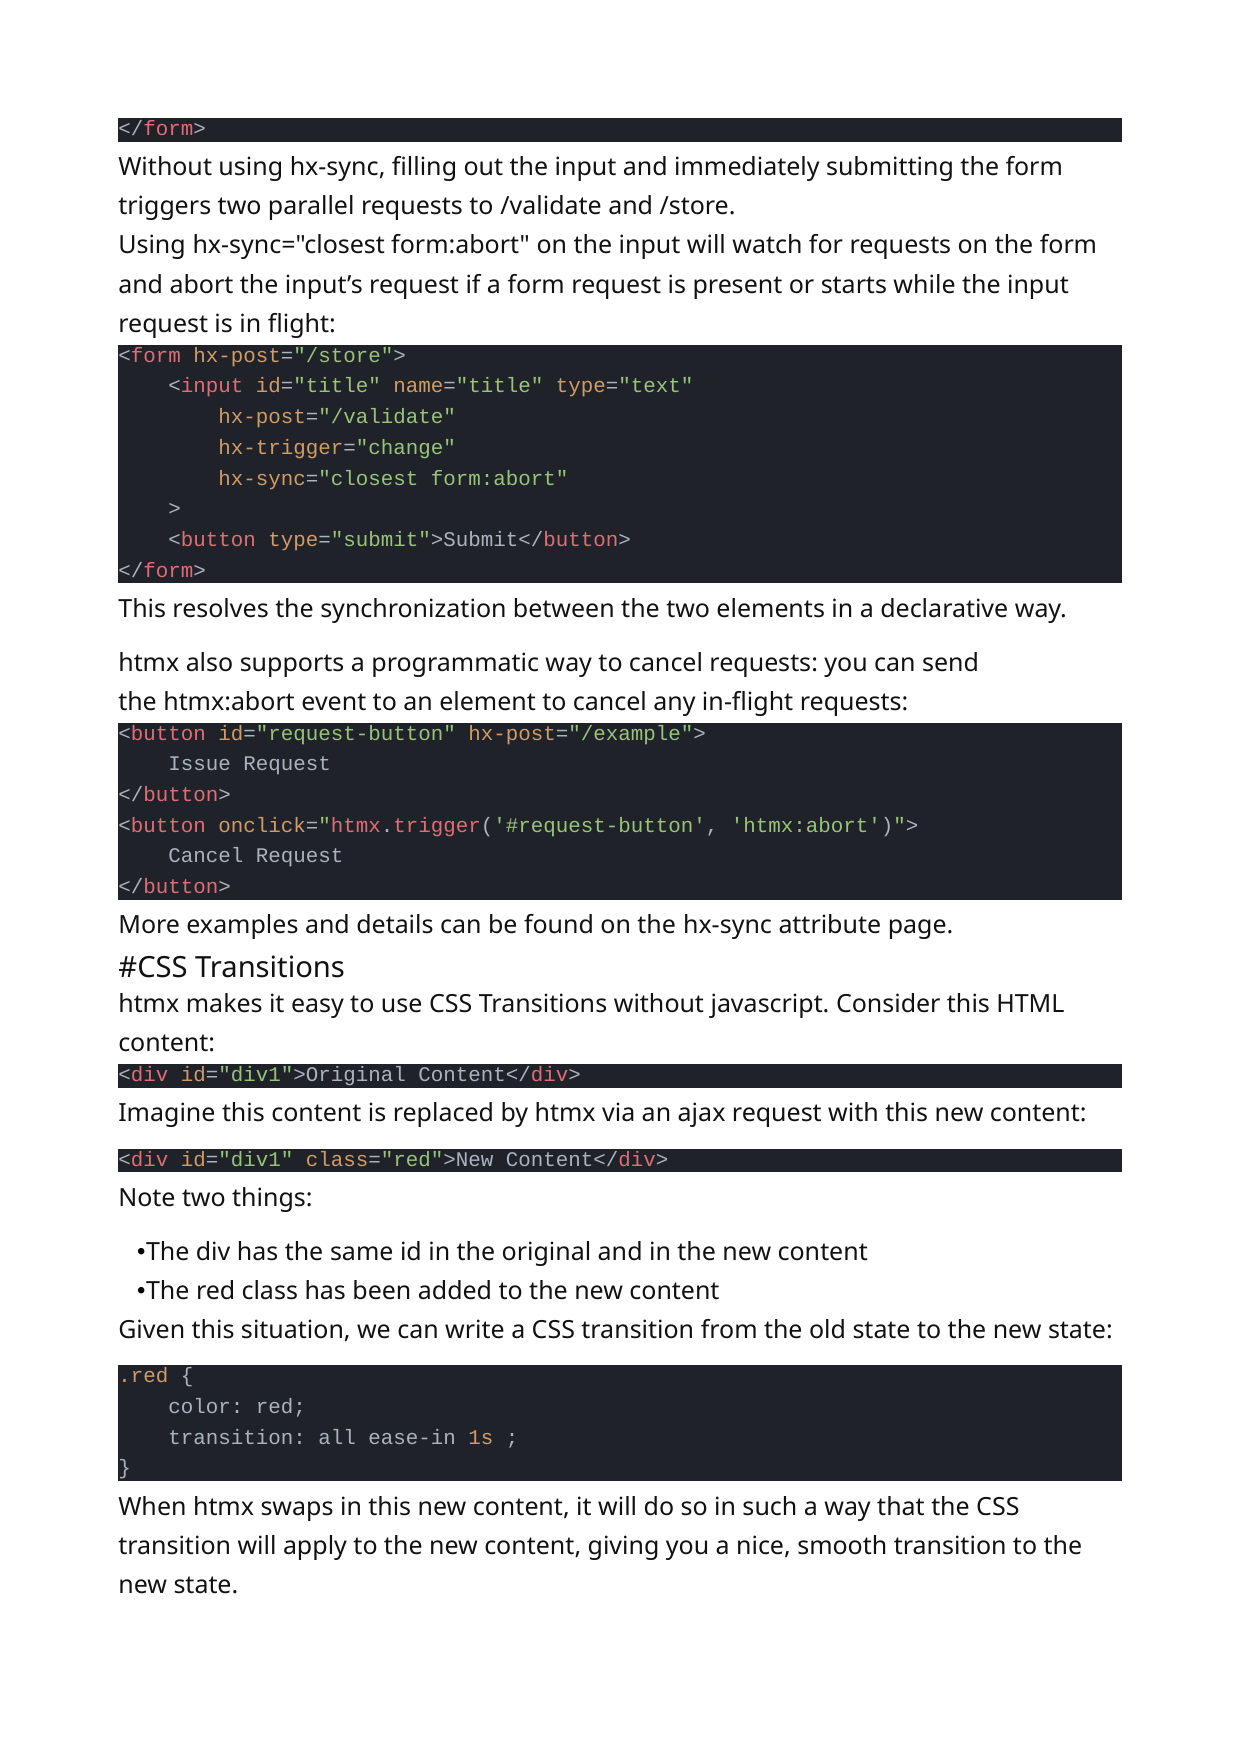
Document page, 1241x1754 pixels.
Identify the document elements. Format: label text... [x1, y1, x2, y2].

text Given this situation, we can write a CSS transition from the old state to the new state: [118, 1311, 1122, 1346]
subtitle #CSS Transitions [118, 946, 1122, 986]
text <button id="request-button" hx-post="/example"> [118, 723, 1122, 746]
text <form hx-post="/store"> [118, 345, 1122, 368]
text More examples and details can be found on the hx-sync attribute page. [118, 907, 1122, 941]
text color: red; [118, 1396, 1122, 1419]
text <button type="submit">Submit</button> [118, 529, 1122, 553]
text hx-post="/validate" [118, 406, 1122, 430]
text <div id="div1">Original Content</div> [118, 1064, 1122, 1088]
text htmx makes it easy to use CSS Transitions without javascript. Consider this HTML content: [118, 986, 1122, 1059]
text Without using hx-sync, filling out the input and immediately submitting the form triggers two parallel requests to /validate and /store. [118, 149, 1122, 222]
list The red class has been added to the new content [118, 1272, 1122, 1306]
text This resolves the synchronization between the two elements in a declarative way. [118, 591, 1122, 624]
text transition: all ease-in 1s ; [118, 1427, 1122, 1450]
text } [118, 1457, 1122, 1481]
text Using hx-sync="closest form:abort" on the input will watch for requests on the form and abort the input’s request if a form request is present or starts while the input request is in flight: [118, 227, 1122, 339]
text > [118, 498, 1122, 522]
text <div id="div1" class="red">New Content</div> [118, 1149, 1122, 1172]
text Imagine this content is replaced by htmx via an ajax request with this new content: [118, 1095, 1122, 1129]
text </button> [118, 784, 1122, 808]
list The div has the same id in the original and in the new content [118, 1233, 1122, 1267]
text </button> [118, 876, 1122, 900]
text .red { [118, 1365, 1122, 1389]
text htmx also supports a programmatic way to cancel requests: you can send the htmx:abort event to an element to cancel any in-flight requests: [118, 644, 1122, 717]
text When htmx swaps in this new content, it will do so in such a way that the CSS transition will apply to the new content, giving you a nice, smooth transition to the new state. [118, 1488, 1122, 1601]
text <input id="title" name="title" type="text" [118, 375, 1122, 399]
text </form> [118, 118, 1122, 142]
text Cancel Request [118, 846, 1122, 869]
text <button onclick="htmx.trigger('#request-button', 'htmx:abort')"> [118, 815, 1122, 838]
text Note two things: [118, 1179, 1122, 1213]
text hx-trigger="change" [118, 437, 1122, 461]
text </form> [118, 560, 1122, 583]
text hx-sync="closest form:abort" [118, 468, 1122, 491]
text Issue Request [118, 753, 1122, 777]
